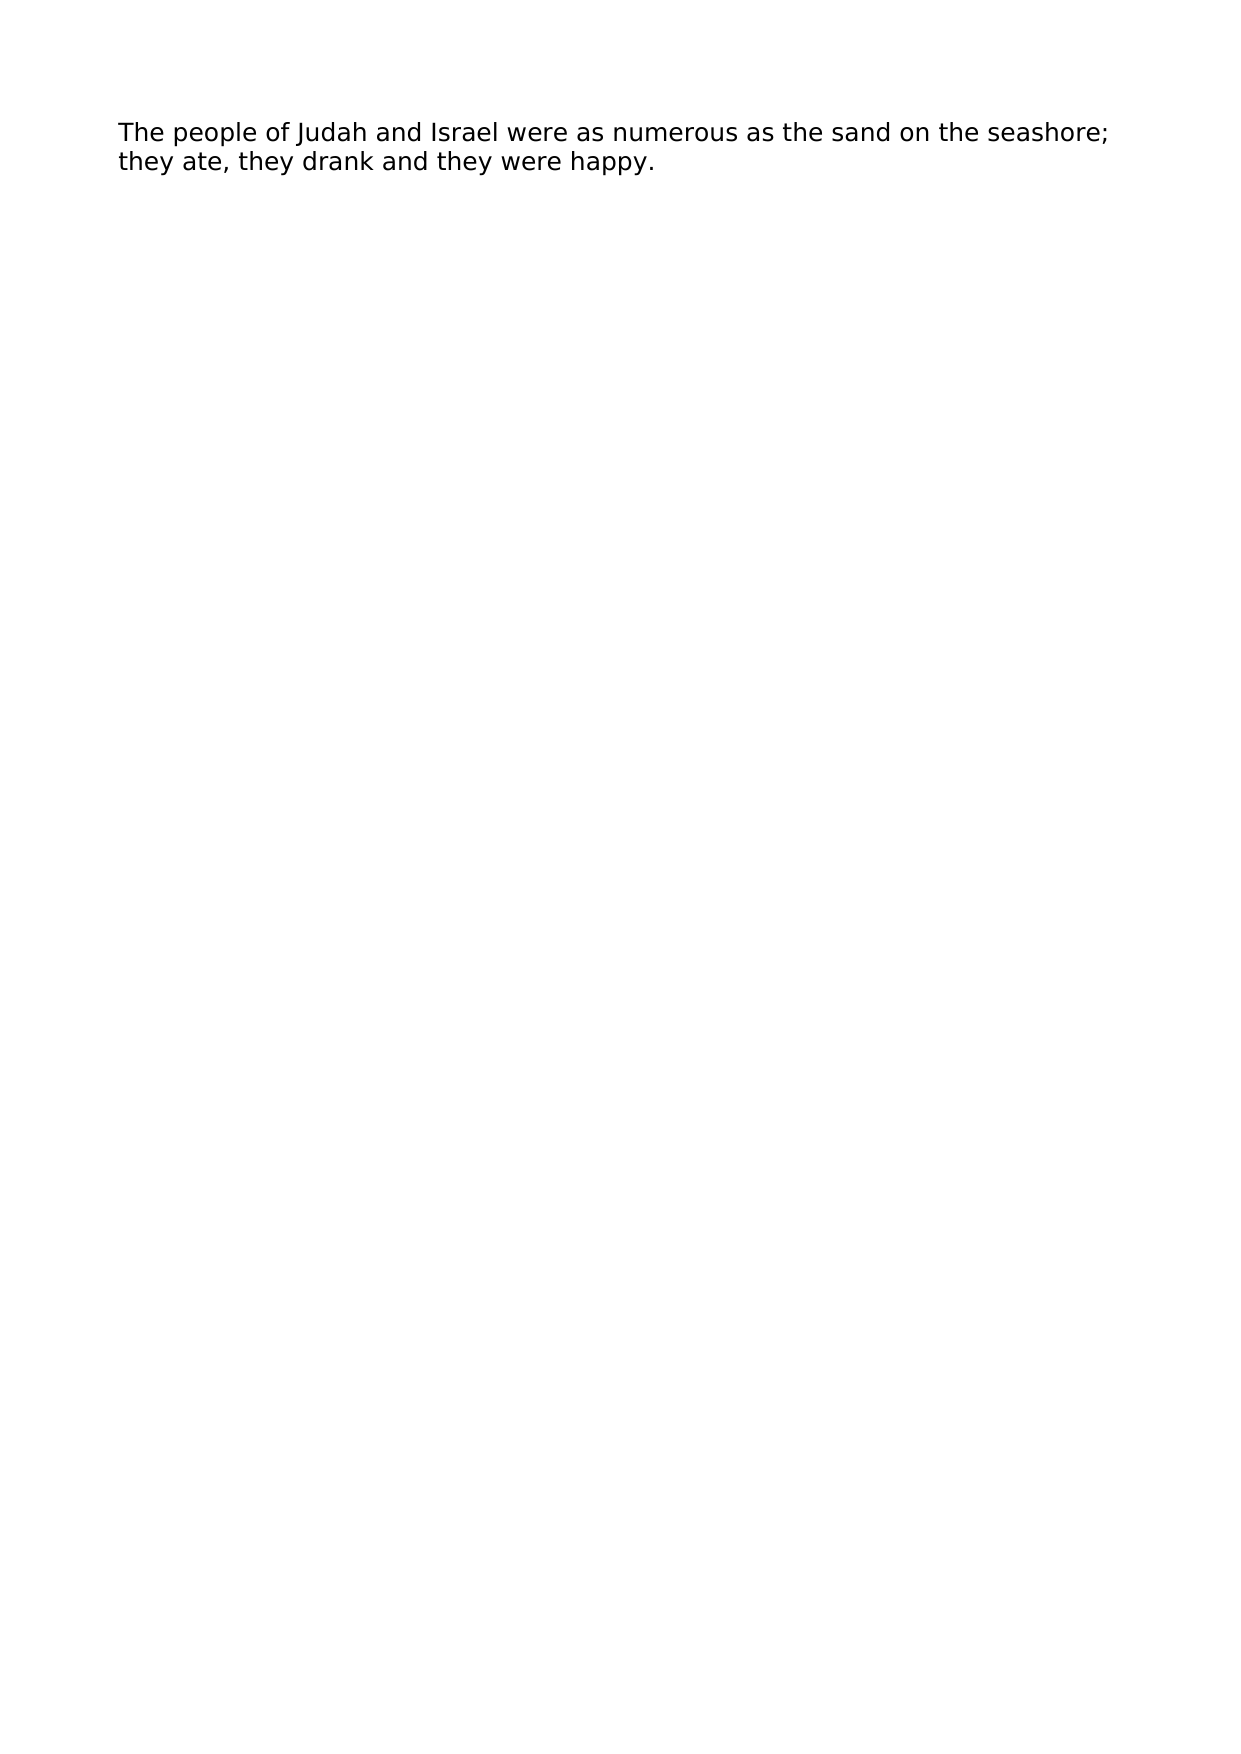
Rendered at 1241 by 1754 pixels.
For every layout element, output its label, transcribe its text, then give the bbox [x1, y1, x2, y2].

text The people of Judah and Israel were as numerous as the sand on the seashore; they ate, they drank and they were happy. [118, 118, 1122, 176]
